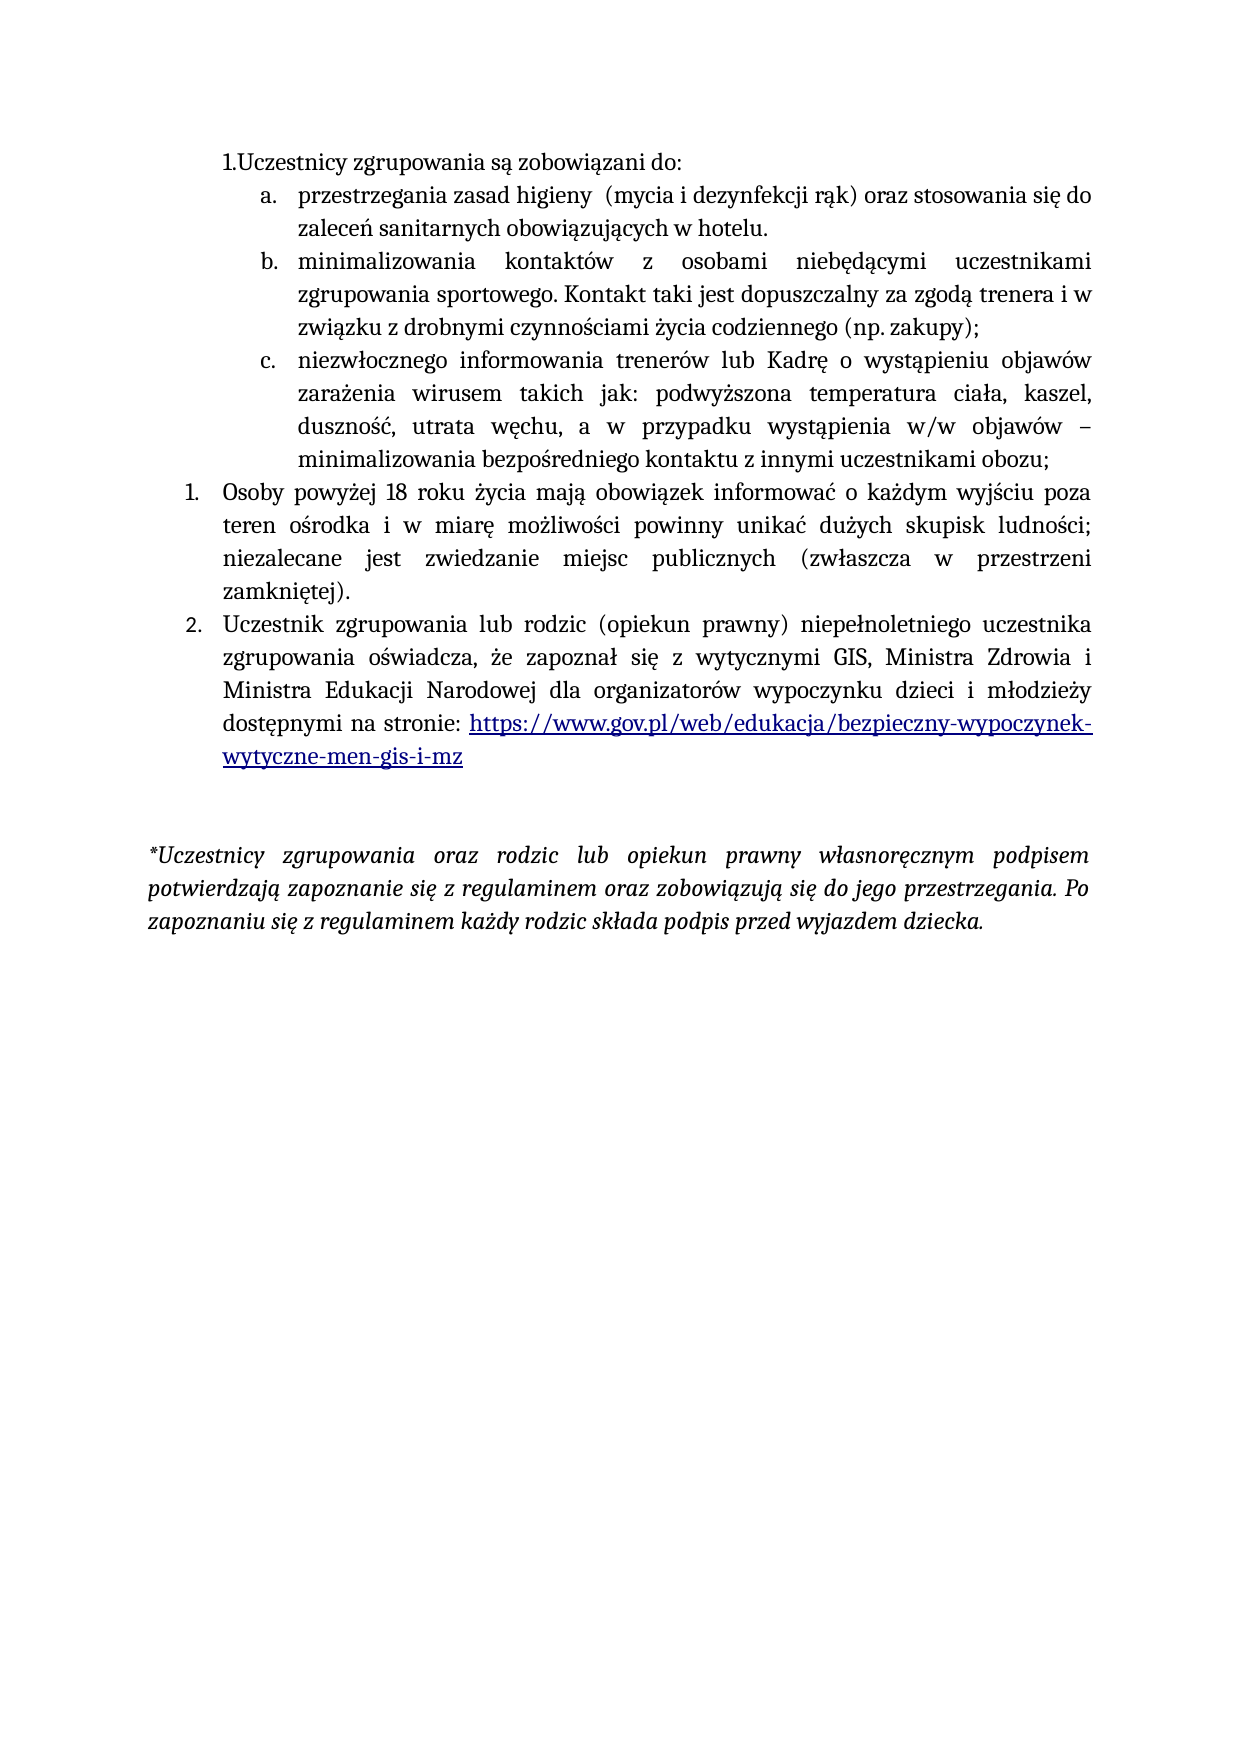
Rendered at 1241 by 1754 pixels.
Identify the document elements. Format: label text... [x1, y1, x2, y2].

list niezwłocznego informowania trenerów lub Kadrę o wystąpieniu objawów zarażenia wirusem takich jak: podwyższona temperatura ciała, kaszel, duszność, utrata węchu, a w przypadku wystąpienia w/w objawów – minimalizowania bezpośredniego kontaktu z innymi uczestnikami obozu; [260, 346, 1093, 473]
list przestrzegania zasad higieny (mycia i dezynfekcji rąk) oraz stosowania się do zaleceń sanitarnych obowiązujących w hotelu. [260, 181, 1093, 242]
list 1.Uczestnicy zgrupowania są zobowiązani do: [185, 148, 1093, 176]
text *Uczestnicy zgrupowania oraz rodzic lub opiekun prawny własnoręcznym podpisem potwierdzają zapoznanie się z regulaminem oraz zobowiązują się do jego przestrzegania. Po zapoznaniu się z regulaminem każdy rodzic składa podpis przed wyjazdem dziecka. [148, 841, 1093, 936]
list Uczestnik zgrupowania lub rodzic (opiekun prawny) niepełnoletniego uczestnika zgrupowania oświadcza, że zapoznał się z wytycznymi GIS, Ministra Zdrowia i Ministra Edukacji Narodowej dla organizatorów wypoczynku dzieci i młodzieży dostępnymi na stronie: https://www.gov.pl/web/edukacja/bezpieczny-wypoczynek-wytyczne-men-gis-i-mz [185, 610, 1093, 771]
list Osoby powyżej 18 roku życia mają obowiązek informować o każdym wyjściu poza teren ośrodka i w miarę możliwości powinny unikać dużych skupisk ludności; niezalecane jest zwiedzanie miejsc publicznych (zwłaszcza w przestrzeni zamkniętej). [185, 478, 1093, 606]
list minimalizowania kontaktów z osobami niebędącymi uczestnikami zgrupowania sportowego. Kontakt taki jest dopuszczalny za zgodą trenera i w związku z drobnymi czynnościami życia codziennego (np. zakupy); [260, 247, 1093, 341]
